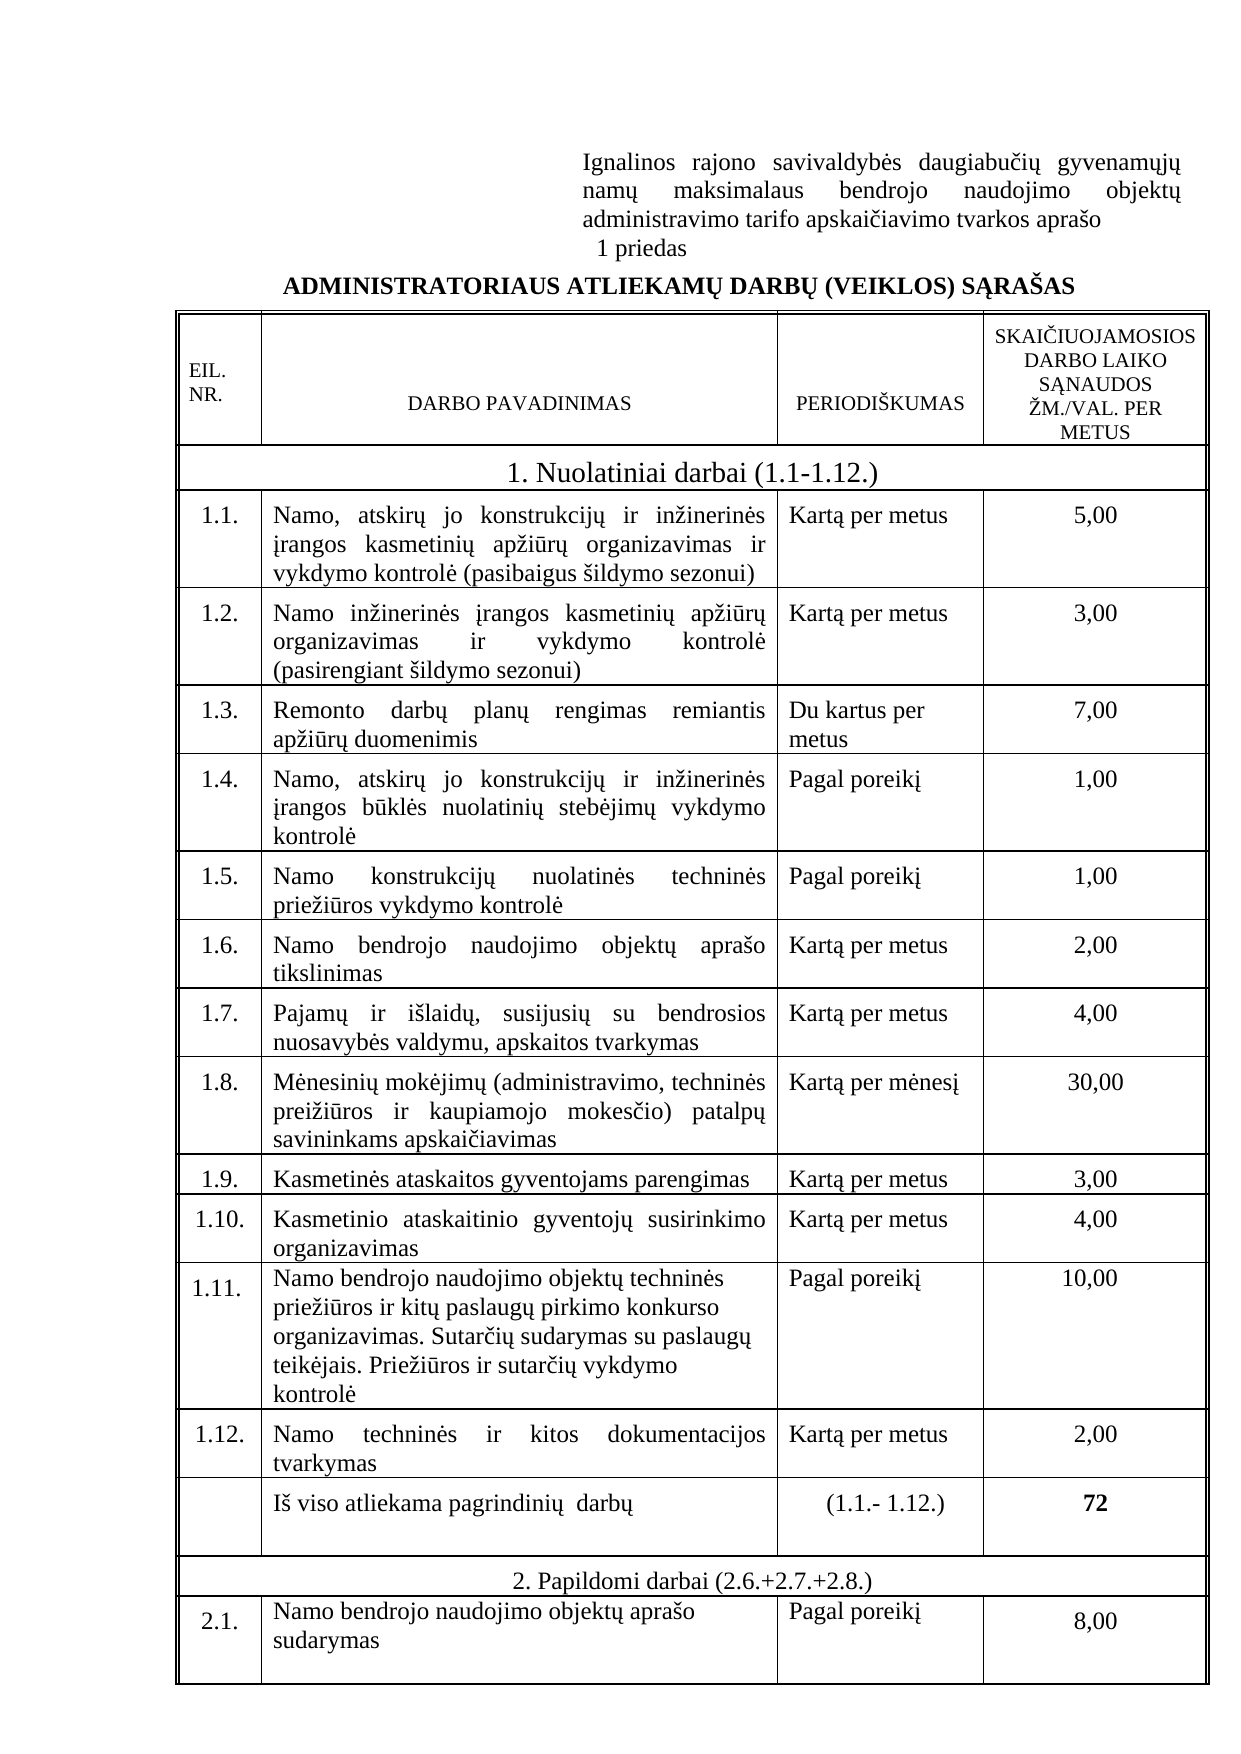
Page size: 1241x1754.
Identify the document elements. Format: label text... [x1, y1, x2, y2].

table_cell 1.7. [180, 989, 261, 1056]
table_cell 8,00 [984, 1597, 1205, 1683]
table_cell Namo, atskirų jo konstrukcijų ir inžinerinės įrangos kasmetinių apžiūrų organizavimas ir vykdymo kontrolė (pasibaigus šildymo sezonui) [262, 491, 777, 586]
table_cell Kartą per mėnesį [778, 1057, 983, 1153]
table_cell 1.12. [180, 1410, 261, 1477]
table_cell 1,00 [984, 852, 1205, 918]
table_cell Iš viso atliekama pagrindinių darbų [262, 1478, 777, 1555]
table_cell 2.1. [180, 1597, 261, 1683]
table_cell Kasmetinės ataskaitos gyventojams parengimas [262, 1155, 777, 1193]
table_cell 1.6. [180, 920, 261, 987]
table_cell Du kartus per metus [778, 686, 983, 752]
table_cell Kartą per metus [778, 989, 983, 1056]
table_cell 1. Nuolatiniai darbai (1.1-1.12.) [180, 446, 1205, 489]
table_cell Pagal poreikį [778, 754, 983, 850]
table_cell 10,00 [984, 1263, 1205, 1408]
table_cell Mėnesinių mokėjimų (administravimo, techninės preižiūros ir kaupiamojo mokesčio) patalpų savininkams apskaičiavimas [262, 1057, 777, 1153]
table_cell 30,00 [984, 1057, 1205, 1153]
table_cell Remonto darbų planų rengimas remiantis apžiūrų duomenimis [262, 686, 777, 752]
table_cell Namo konstrukcijų nuolatinės techninės priežiūros vykdymo kontrolė [262, 852, 777, 918]
table_cell 1.8. [180, 1057, 261, 1153]
table_cell 2,00 [984, 1410, 1205, 1477]
table_cell 1.1. [180, 491, 261, 586]
table_cell Namo, atskirų jo konstrukcijų ir inžinerinės įrangos būklės nuolatinių stebėjimų vykdymo kontrolė [262, 754, 777, 850]
table_cell 4,00 [984, 989, 1205, 1056]
table_cell Namo bendrojo naudojimo objektų techninės priežiūros ir kitų paslaugų pirkimo konkurso organizavimas. Sutarčių sudarymas su paslaugų teikėjais. Priežiūros ir sutarčių vykdymo kontrolė [262, 1263, 777, 1408]
table_cell 1.4. [180, 754, 261, 850]
table_cell Namo inžinerinės įrangos kasmetinių apžiūrų organizavimas ir vykdymo kontrolė (pasirengiant šildymo sezonui) [262, 588, 777, 684]
table_cell 1.2. [180, 588, 261, 684]
text ADMINISTRATORIAUS ATLIEKAMŲ DARBŲ (VEIKLOS) SĄRAŠAS [177, 271, 1181, 300]
table_cell Pagal poreikį [778, 1597, 983, 1683]
table_header Darbo pavadinimas [262, 315, 777, 444]
table_cell 1.10. [180, 1195, 261, 1262]
table_cell 72 [984, 1478, 1205, 1555]
table_cell Namo techninės ir kitos dokumentacijos tvarkymas [262, 1410, 777, 1477]
table_cell 3,00 [984, 1155, 1205, 1193]
table_header Eil. Nr. [180, 315, 261, 444]
table_cell 1.5. [180, 852, 261, 918]
table_cell 1,00 [984, 754, 1205, 850]
table_cell Kartą per metus [778, 1195, 983, 1262]
table_cell 1.9. [180, 1155, 261, 1193]
table_cell 1.3. [180, 686, 261, 752]
table_cell Pajamų ir išlaidų, susijusių su bendrosios nuosavybės valdymu, apskaitos tvarkymas [262, 989, 777, 1056]
table_cell Pagal poreikį [778, 1263, 983, 1408]
table_cell 3,00 [984, 588, 1205, 684]
table_cell 2,00 [984, 920, 1205, 987]
table_cell (1.1.- 1.12.) [778, 1478, 983, 1555]
table_cell 4,00 [984, 1195, 1205, 1262]
table_cell 1.11. [180, 1263, 261, 1408]
table_cell 2. Papildomi darbai (2.6.+2.7.+2.8.) [180, 1557, 1205, 1595]
table_cell Pagal poreikį [778, 852, 983, 918]
text Ignalinos rajono savivaldybės daugiabučių gyvenamųjų namų maksimalaus bendrojo naudojimo objektų administravimo tarifo apskaičiavimo tvarkos aprašo [582, 147, 1181, 233]
table_cell Kartą per metus [778, 1155, 983, 1193]
table_cell Kartą per metus [778, 1410, 983, 1477]
table_header Periodiškumas [778, 315, 983, 444]
table_cell Kartą per metus [778, 920, 983, 987]
text 1 priedas [177, 233, 1181, 262]
table_header Skaičiuojamosios darbo laiko sąnaudos žm./val. per metus [984, 315, 1205, 444]
table_cell 7,00 [984, 686, 1205, 752]
table_cell [180, 1478, 261, 1555]
table_cell Kartą per metus [778, 491, 983, 586]
table_cell Kasmetinio ataskaitinio gyventojų susirinkimo organizavimas [262, 1195, 777, 1262]
table_cell Namo bendrojo naudojimo objektų aprašo tikslinimas [262, 920, 777, 987]
table_cell Kartą per metus [778, 588, 983, 684]
table_cell Namo bendrojo naudojimo objektų aprašo sudarymas [262, 1597, 777, 1683]
table_cell 5,00 [984, 491, 1205, 586]
